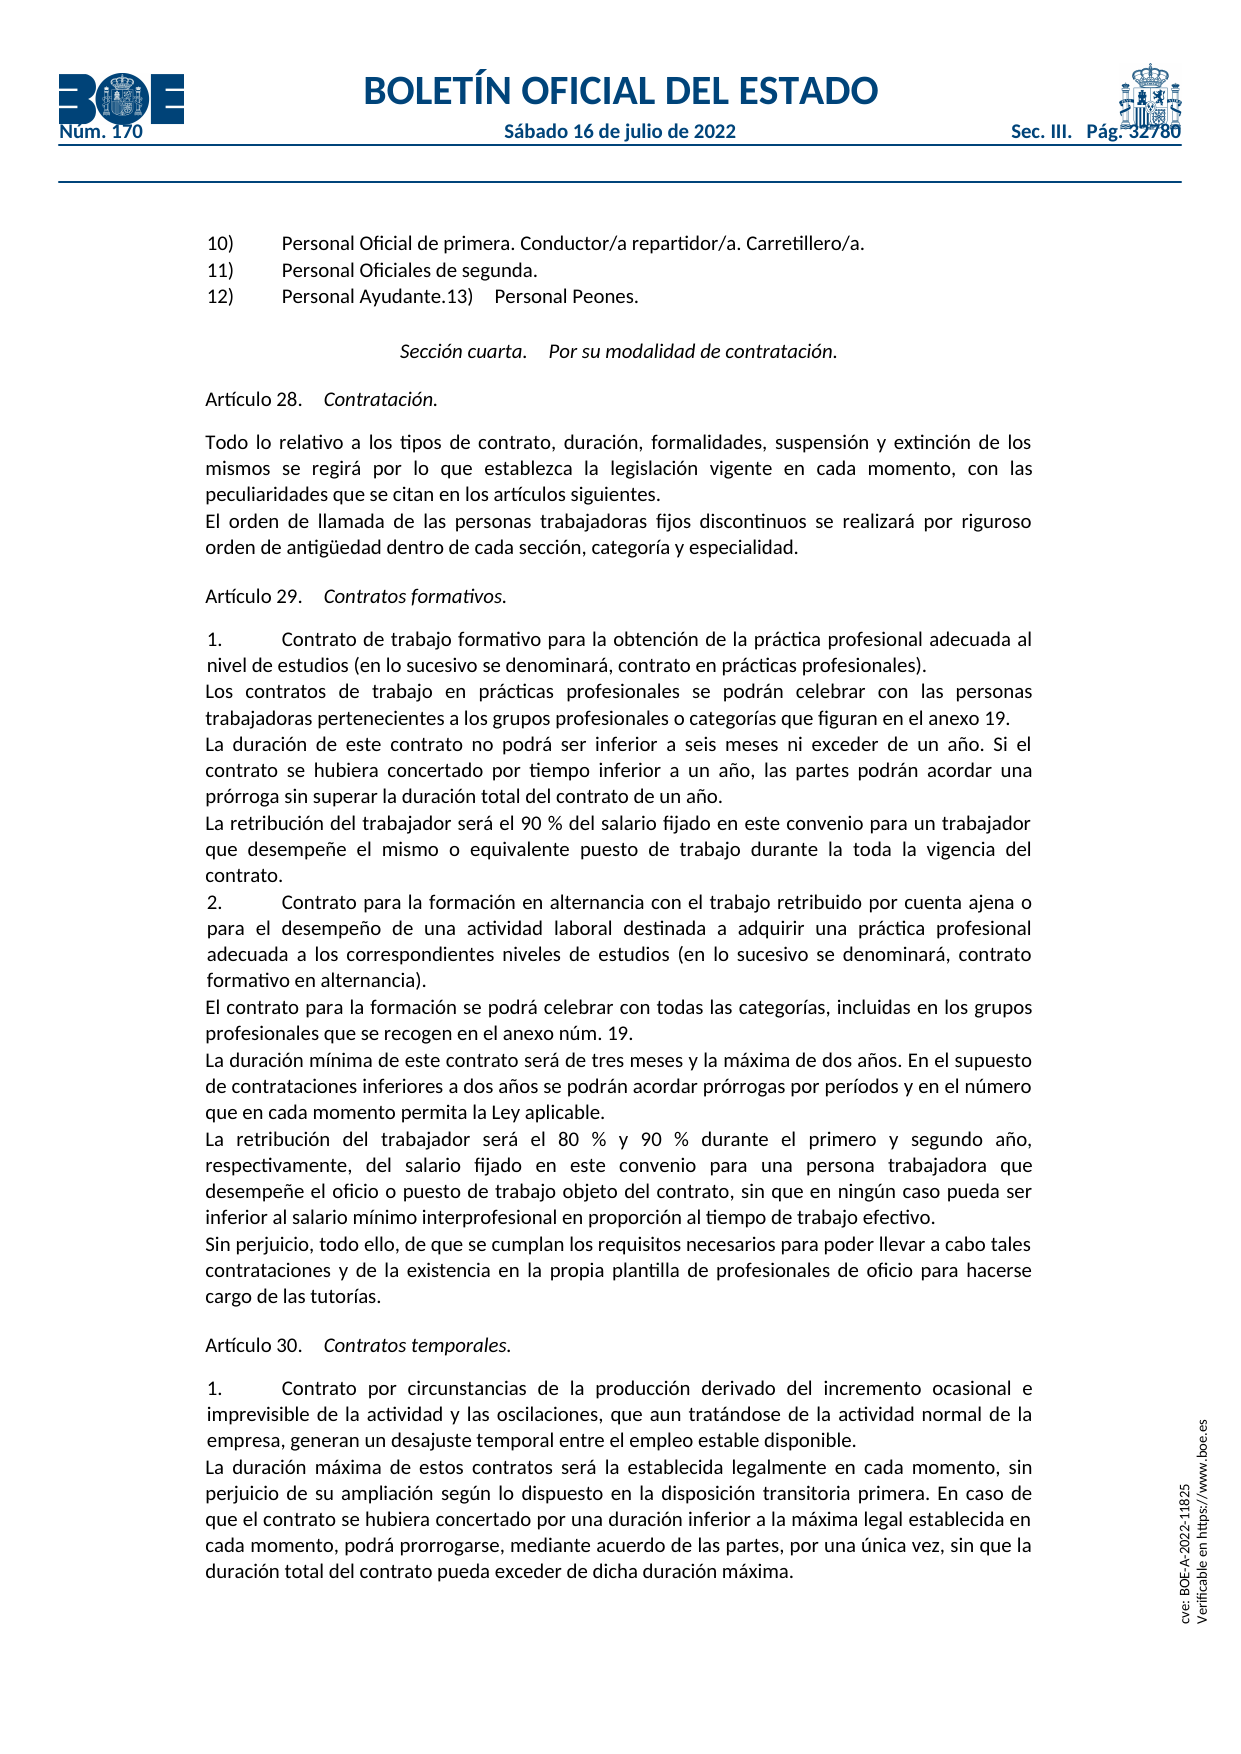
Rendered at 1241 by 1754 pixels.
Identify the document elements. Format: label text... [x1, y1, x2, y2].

text Todo lo relativo a los tipos de contrato, duración, formalidades, suspensión y extinción de los mismos se regirá por lo que establezca la legislación vigente en cada momento, con las peculiaridades que se citan en los artículos siguientes. [205, 429, 1034, 507]
list Personal Ayudante.13) Personal Peones. [207, 284, 1034, 309]
text La duración máxima de estos contratos será la establecida legalmente en cada momento, sin perjuicio de su ampliación según lo dispuesto en la disposición transitoria primera. En caso de que el contrato se hubiera concertado por una duración inferior a la máxima legal establecida en cada momento, podrá prorrogarse, mediante acuerdo de las partes, por una única vez, sin que la duración total del contrato pueda exceder de dicha duración máxima. [205, 1454, 1034, 1584]
text Artículo 30. Contratos temporales. [205, 1332, 1034, 1358]
text Sección cuarta. Por su modalidad de contratación. [207, 338, 1033, 364]
text La duración mínima de este contrato será de tres meses y la máxima de dos años. En el supuesto de contrataciones inferiores a dos años se podrán acordar prórrogas por períodos y en el número que en cada momento permita la Ley aplicable. [205, 1047, 1034, 1125]
text La duración de este contrato no podrá ser inferior a seis meses ni exceder de un año. Si el contrato se hubiera concertado por tiempo inferior a un año, las partes podrán acordar una prórroga sin superar la duración total del contrato de un año. [205, 731, 1034, 809]
list Personal Oficiales de segunda. [207, 257, 1034, 282]
text Los contratos de trabajo en prácticas profesionales se podrán celebrar con las personas trabajadoras pertenecientes a los grupos profesionales o categorías que figuran en el anexo 19. [205, 678, 1034, 730]
text Artículo 28. Contratación. [205, 387, 1034, 412]
list Contrato para la formación en alternancia con el trabajo retribuido por cuenta ajena o para el desempeño de una actividad laboral destinada a adquirir una práctica profesional adecuada a los correspondientes niveles de estudios (en lo sucesivo se denominará, contrato formativo en alternancia). [207, 889, 1034, 993]
text Artículo 29. Contratos formativos. [205, 583, 1034, 608]
text El orden de llamada de las personas trabajadoras fijos discontinuos se realizará por riguroso orden de antigüedad dentro de cada sección, categoría y especialidad. [205, 508, 1034, 560]
text Sin perjuicio, todo ello, de que se cumplan los requisitos necesarios para poder llevar a cabo tales contrataciones y de la existencia en la propia plantilla de profesionales de oficio para hacerse cargo de las tutorías. [205, 1231, 1034, 1309]
text El contrato para la formación se podrá celebrar con todas las categorías, incluidas en los grupos profesionales que se recogen en el anexo núm. 19. [205, 994, 1034, 1046]
list Contrato por circunstancias de la producción derivado del incremento ocasional e imprevisible de la actividad y las oscilaciones, que aun tratándose de la actividad normal de la empresa, generan un desajuste temporal entre el empleo estable disponible. [207, 1375, 1034, 1453]
list Personal Oficial de primera. Conductor/a repartidor/a. Carretillero/a. [207, 230, 1034, 256]
list Contrato de trabajo formativo para la obtención de la práctica profesional adecuada al nivel de estudios (en lo sucesivo se denominará, contrato en prácticas profesionales). [207, 626, 1034, 677]
text La retribución del trabajador será el 90 % del salario fijado en este convenio para un trabajador que desempeñe el mismo o equivalente puesto de trabajo durante la toda la vigencia del contrato. [205, 810, 1034, 888]
text La retribución del trabajador será el 80 % y 90 % durante el primero y segundo año, respectivamente, del salario fijado en este convenio para una persona trabajadora que desempeñe el oficio o puesto de trabajo objeto del contrato, sin que en ningún caso pueda ser inferior al salario mínimo interprofesional en proporción al tiempo de trabajo efectivo. [205, 1126, 1034, 1230]
